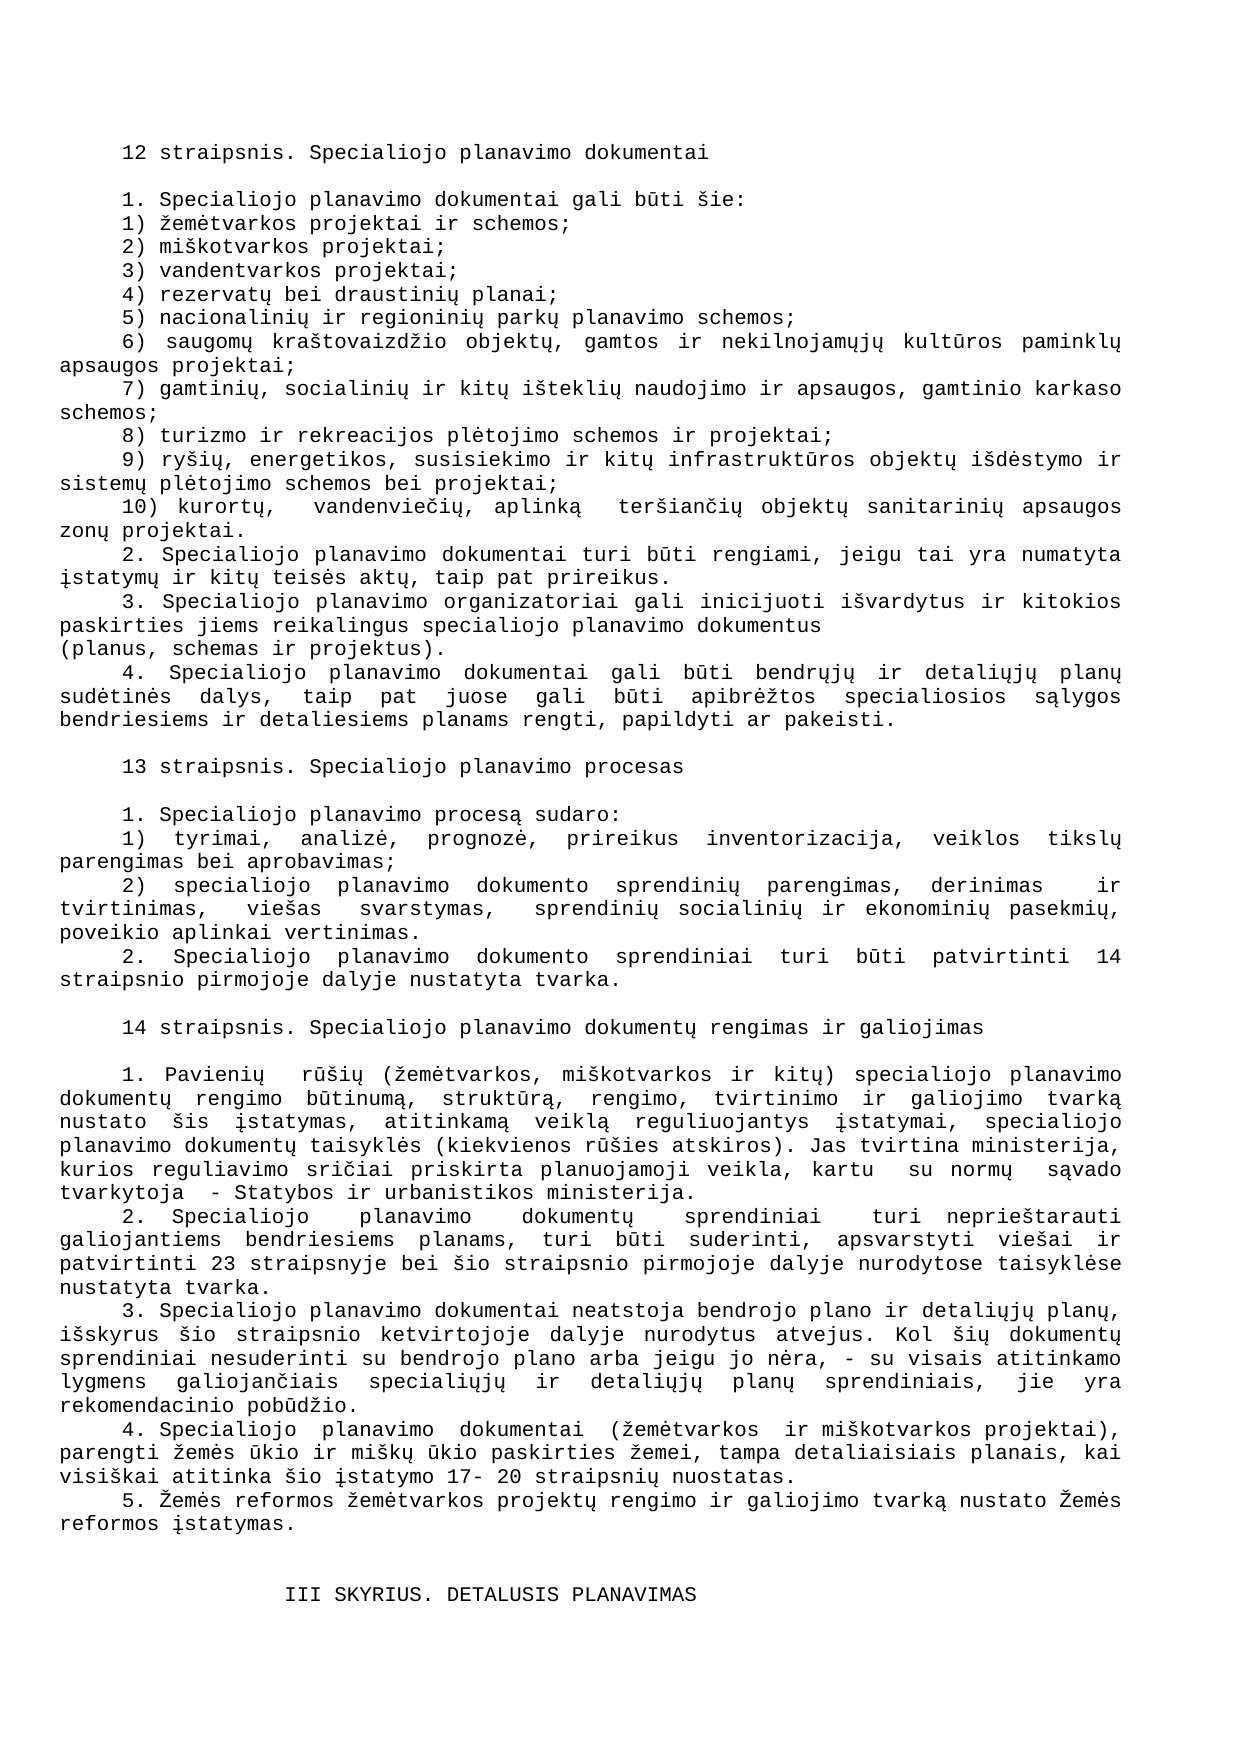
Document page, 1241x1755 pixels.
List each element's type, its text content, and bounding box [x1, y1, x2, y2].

text 14 straipsnis. Specialiojo planavimo dokumentų rengimas ir galiojimas [59, 1017, 1122, 1040]
text 4. Specialiojo planavimo dokumentai gali būti bendrųjų ir detaliųjų planų sudėtinės dalys, taip pat juose gali būti apibrėžtos specialiosios sąlygos bendriesiems ir detaliesiems planams rengti, papildyti ar pakeisti. [59, 662, 1122, 733]
text 3. Specialiojo planavimo dokumentai neatstoja bendrojo plano ir detaliųjų planų, išskyrus šio straipsnio ketvirtojoje dalyje nurodytus atvejus. Kol šių dokumentų sprendiniai nesuderinti su bendrojo plano arba jeigu jo nėra, - su visais atitinkamo lygmens galiojančiais specialiųjų ir detaliųjų planų sprendiniais, jie yra rekomendacinio pobūdžio. [59, 1300, 1122, 1419]
text 12 straipsnis. Specialiojo planavimo dokumentai [59, 142, 1122, 165]
text 7) gamtinių, socialinių ir kitų išteklių naudojimo ir apsaugos, gamtinio karkaso schemos; [59, 378, 1122, 426]
text 3. Specialiojo planavimo organizatoriai gali inicijuoti išvardytus ir kitokios paskirties jiems reikalingus specialiojo planavimo dokumentus [59, 591, 1122, 638]
text 10) kurortų, vandenviečių, aplinką teršiančių objektų sanitarinių apsaugos zonų projektai. [59, 496, 1122, 544]
text 4) rezervatų bei draustinių planai; [59, 284, 1122, 307]
text III SKYRIUS. DETALUSIS PLANAVIMAS [59, 1584, 1122, 1608]
text 1. Pavienių rūšių (žemėtvarkos, miškotvarkos ir kitų) specialiojo planavimo dokumentų rengimo būtinumą, struktūrą, rengimo, tvirtinimo ir galiojimo tvarką nustato šis įstatymas, atitinkamą veiklą reguliuojantys įstatymai, specialiojo planavimo dokumentų taisyklės (kiekvienos rūšies atskiros). Jas tvirtina ministerija, kurios reguliavimo sričiai priskirta planuojamoji veikla, kartu su normų sąvado tvarkytoja - Statybos ir urbanistikos ministerija. [59, 1064, 1122, 1206]
text 1. Specialiojo planavimo dokumentai gali būti šie: [59, 189, 1122, 213]
text (planus, schemas ir projektus). [59, 638, 1122, 662]
text 2) specialiojo planavimo dokumento sprendinių parengimas, derinimas ir tvirtinimas, viešas svarstymas, sprendinių socialinių ir ekonominių pasekmių, poveikio aplinkai vertinimas. [59, 875, 1122, 946]
text 9) ryšių, energetikos, susisiekimo ir kitų infrastruktūros objektų išdėstymo ir sistemų plėtojimo schemos bei projektai; [59, 449, 1122, 496]
text 2. Specialiojo planavimo dokumentų sprendiniai turi neprieštarauti galiojantiems bendriesiems planams, turi būti suderinti, apsvarstyti viešai ir patvirtinti 23 straipsnyje bei šio straipsnio pirmojoje dalyje nurodytose taisyklėse nustatyta tvarka. [59, 1206, 1122, 1300]
text 6) saugomų kraštovaizdžio objektų, gamtos ir nekilnojamųjų kultūros paminklų apsaugos projektai; [59, 331, 1122, 378]
text 1) tyrimai, analizė, prognozė, prireikus inventorizacija, veiklos tikslų parengimas bei aprobavimas; [59, 827, 1122, 875]
text 5. Žemės reformos žemėtvarkos projektų rengimo ir galiojimo tvarką nustato Žemės reformos įstatymas. [59, 1489, 1122, 1537]
text 1) žemėtvarkos projektai ir schemos; [59, 213, 1122, 236]
text 2. Specialiojo planavimo dokumentai turi būti rengiami, jeigu tai yra numatyta įstatymų ir kitų teisės aktų, taip pat prireikus. [59, 544, 1122, 591]
text 5) nacionalinių ir regioninių parkų planavimo schemos; [59, 307, 1122, 331]
text 2. Specialiojo planavimo dokumento sprendiniai turi būti patvirtinti 14 straipsnio pirmojoje dalyje nustatyta tvarka. [59, 946, 1122, 993]
text 4. Specialiojo planavimo dokumentai (žemėtvarkos ir miškotvarkos projektai), parengti žemės ūkio ir miškų ūkio paskirties žemei, tampa detaliaisiais planais, kai visiškai atitinka šio įstatymo 17- 20 straipsnių nuostatas. [59, 1419, 1122, 1489]
text 2) miškotvarkos projektai; [59, 236, 1122, 260]
text 1. Specialiojo planavimo procesą sudaro: [59, 804, 1122, 827]
text 3) vandentvarkos projektai; [59, 260, 1122, 284]
text 8) turizmo ir rekreacijos plėtojimo schemos ir projektai; [59, 426, 1122, 449]
text 13 straipsnis. Specialiojo planavimo procesas [59, 757, 1122, 780]
